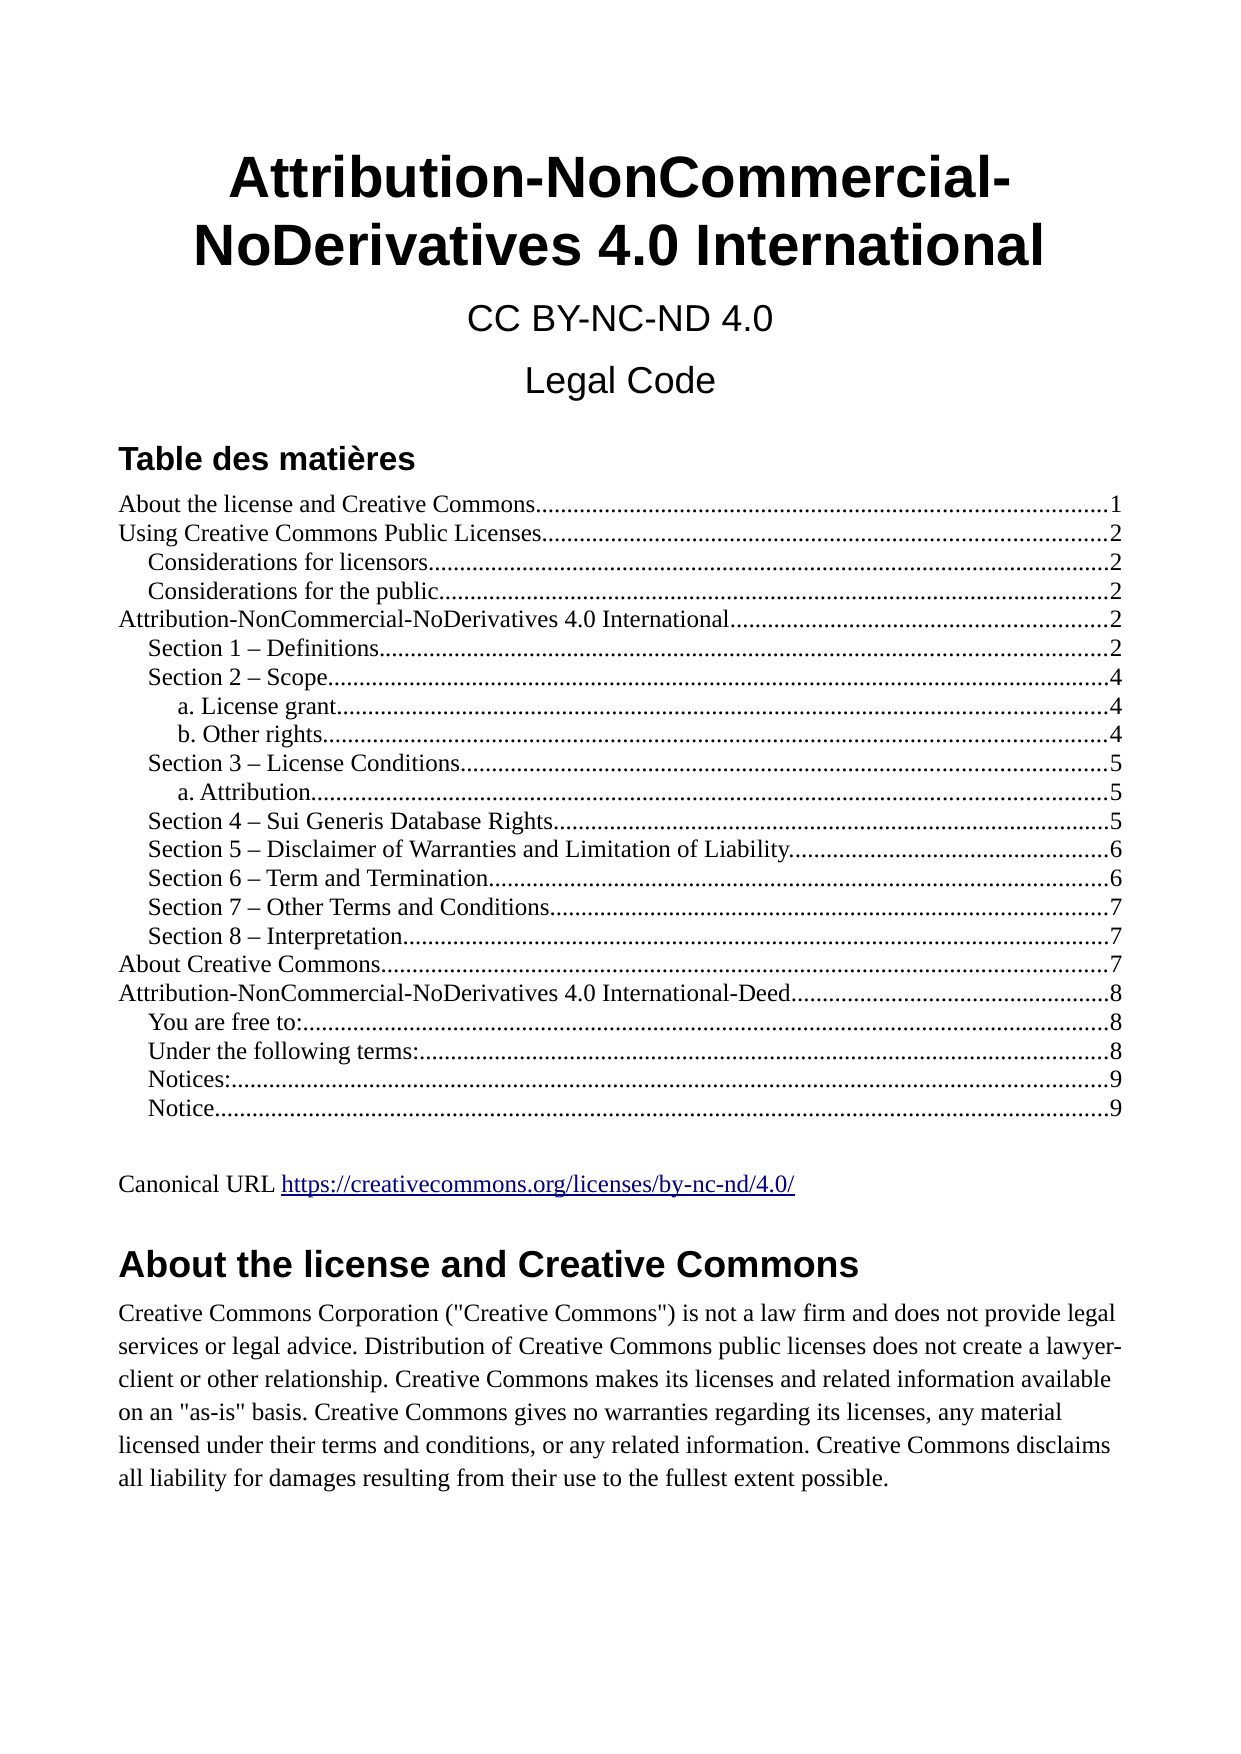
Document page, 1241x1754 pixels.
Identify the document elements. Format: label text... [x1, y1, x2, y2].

text Section 6 – Term and Termination. 6 [148, 863, 1122, 892]
subtitle Table des matières [118, 438, 1122, 477]
text Section 8 – Interpretation. 7 [148, 921, 1122, 949]
text Notice 9 [148, 1093, 1122, 1122]
text Section 3 – License Conditions 5 [148, 748, 1122, 777]
text You are free to: 8 [148, 1007, 1122, 1036]
subtitle Legal Code [118, 358, 1122, 401]
title Attribution-NonCommercial-NoDerivatives 4.0 International [118, 143, 1122, 277]
text Creative Commons Corporation ("Creative Commons") is not a law firm and does not provide legal services or legal advice. Distribution of Creative Commons public licenses does not create a lawyer-client or other relationship. Creative Commons makes its licenses and related information available on an "as-is" basis. Creative Commons gives no warranties regarding its licenses, any material licensed under their terms and conditions, or any related information. Creative Commons disclaims all liability for damages resulting from their use to the fullest extent possible. [118, 1298, 1122, 1492]
text Under the following terms: 8 [148, 1036, 1122, 1064]
text Notices: 9 [148, 1064, 1122, 1093]
text a. Attribution 5 [177, 777, 1122, 806]
text Section 2 – Scope. 4 [148, 662, 1122, 691]
subtitle CC BY-NC-ND 4.0 [118, 296, 1122, 339]
text Considerations for licensors 2 [148, 547, 1122, 576]
text b. Other rights 4 [177, 719, 1122, 748]
text Attribution-NonCommercial-NoDerivatives 4.0 International-Deed 8 [118, 978, 1122, 1007]
text Section 7 – Other Terms and Conditions. 7 [148, 892, 1122, 921]
text Using Creative Commons Public Licenses 2 [118, 518, 1122, 547]
text Section 1 – Definitions. 2 [148, 633, 1122, 662]
text Considerations for the public 2 [148, 576, 1122, 604]
text Section 5 – Disclaimer of Warranties and Limitation of Liability. 6 [148, 834, 1122, 863]
text About Creative Commons 7 [118, 949, 1122, 978]
text Section 4 – Sui Generis Database Rights. 5 [148, 806, 1122, 834]
text Canonical URL https://creativecommons.org/licenses/by-nc-nd/4.0/ [118, 1169, 1122, 1198]
text Attribution-NonCommercial-NoDerivatives 4.0 International 2 [118, 604, 1122, 633]
text a. License grant 4 [177, 691, 1122, 719]
subtitle About the license and Creative Commons [118, 1242, 1122, 1285]
text About the license and Creative Commons 1 [118, 489, 1122, 518]
